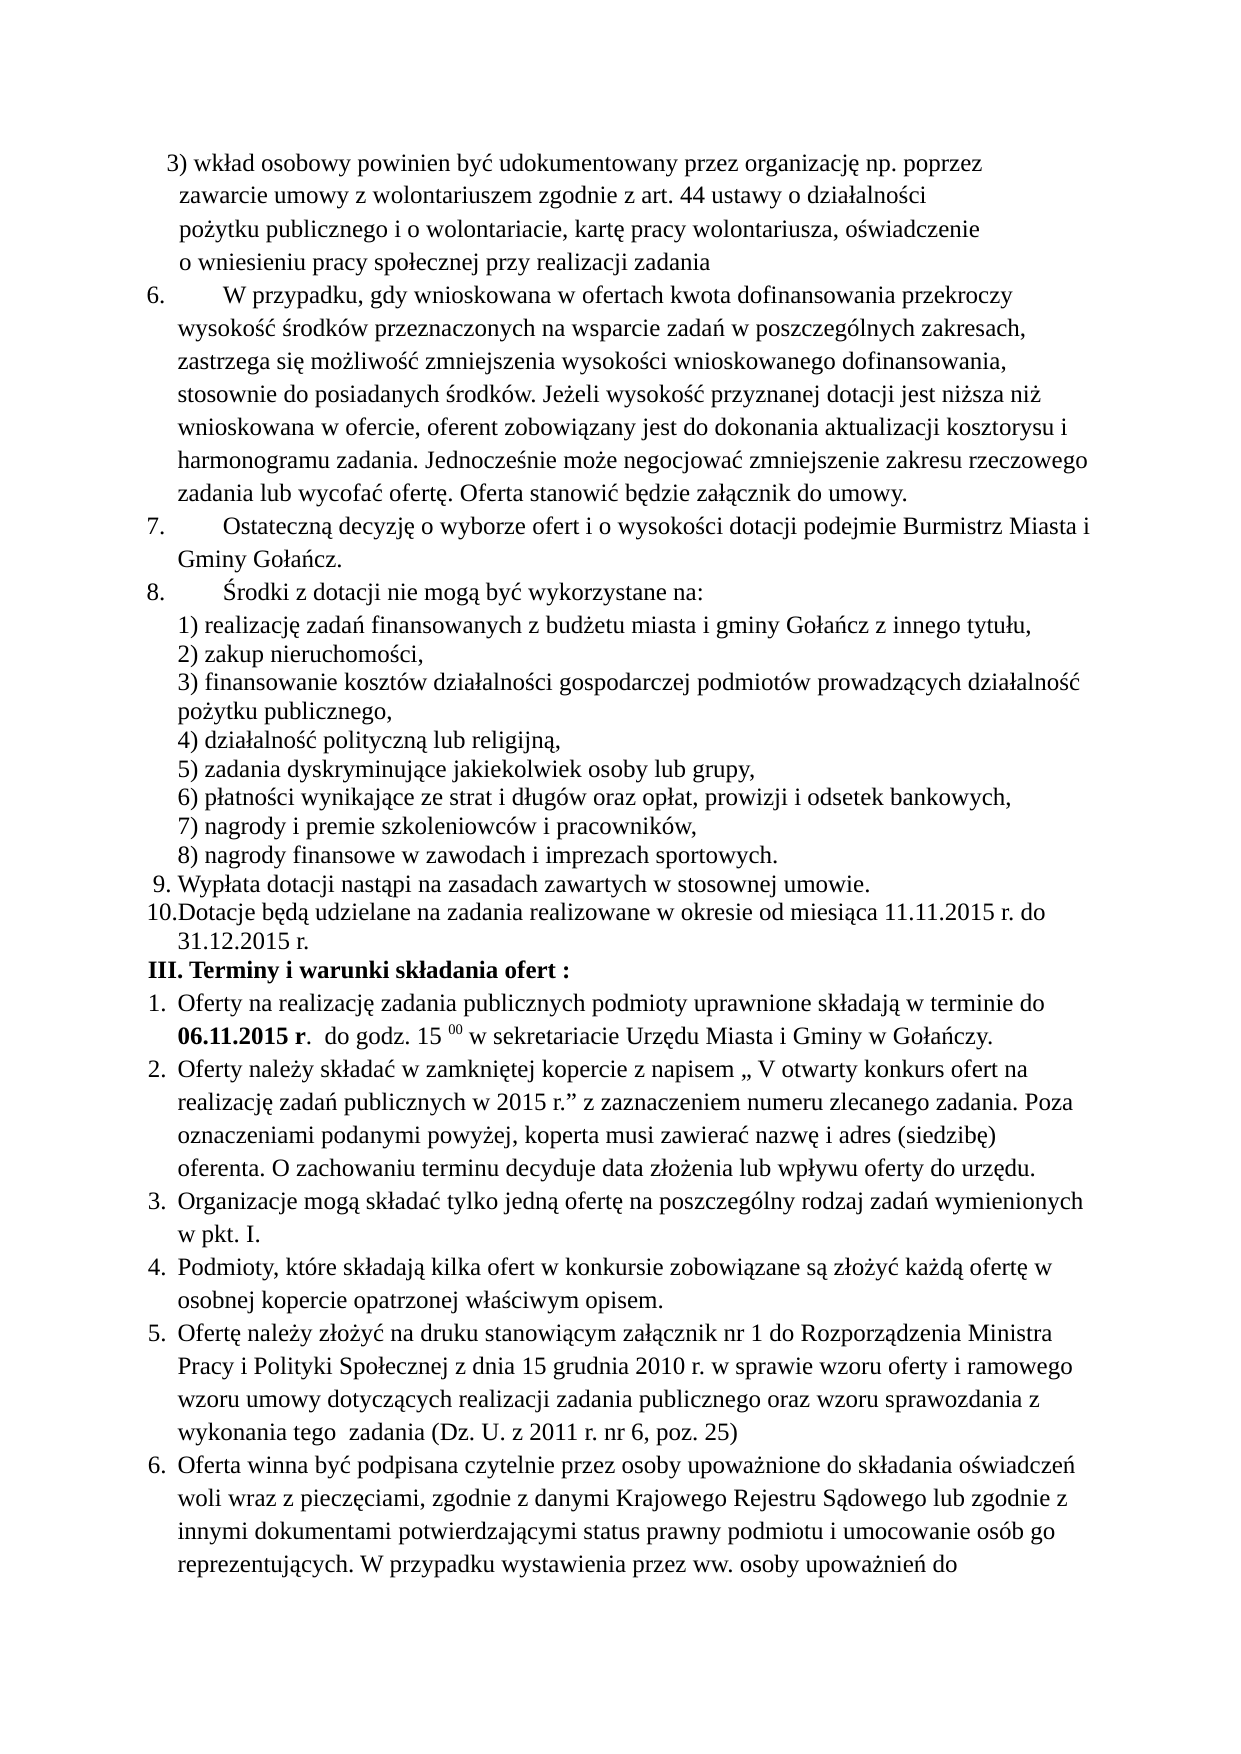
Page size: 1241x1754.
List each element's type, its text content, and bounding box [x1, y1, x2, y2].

text 3) wkład osobowy powinien być udokumentowany przez organizację np. poprzez [148, 148, 1093, 176]
text 4) działalność polityczną lub religijną, [146, 725, 1093, 754]
text 2) zakup nieruchomości, [146, 639, 1093, 667]
list Ostateczną decyzję o wyborze ofert i o wysokości dotacji podejmie Burmistrz Miasta i Gminy Gołańcz. [146, 511, 1093, 573]
text 6) płatności wynikające ze strat i długów oraz opłat, prowizji i odsetek bankowych, [146, 782, 1093, 811]
list Ofertę należy złożyć na druku stanowiącym załącznik nr 1 do Rozporządzenia Ministra Pracy i Polityki Społecznej z dnia 15 grudnia 2010 r. w sprawie wzoru oferty i ramowego wzoru umowy dotyczących realizacji zadania publicznego oraz wzoru sprawozdania z wykonania tego zadania (Dz. U. z 2011 r. nr 6, poz. 25) [148, 1318, 1093, 1446]
text 5) zadania dyskryminujące jakiekolwiek osoby lub grupy, [146, 754, 1093, 782]
text III. Terminy i warunki składania ofert : [148, 955, 1093, 984]
text 9. Wypłata dotacji nastąpi na zasadach zawartych w stosownej umowie. [146, 869, 1093, 897]
text zawarcie umowy z wolontariuszem zgodnie z art. 44 ustawy o działalności [148, 181, 1093, 209]
list Oferty na realizację zadania publicznych podmioty uprawnione składają w terminie do 06.11.2015 r. do godz. 15 00 w sekretariacie Urzędu Miasta i Gminy w Gołańczy. [148, 988, 1093, 1050]
text oferenta. O zachowaniu terminu decyduje data złożenia lub wpływu oferty do urzędu. [177, 1153, 1093, 1182]
list Oferta winna być podpisana czytelnie przez osoby upoważnione do składania oświadczeń woli wraz z pieczęciami, zgodnie z danymi Krajowego Rejestru Sądowego lub zgodnie z innymi dokumentami potwierdzającymi status prawny podmiotu i umocowanie osób go reprezentujących. W przypadku wystawienia przez ww. osoby upoważnień do [148, 1450, 1093, 1578]
list Środki z dotacji nie mogą być wykorzystane na: [146, 577, 1093, 606]
list Organizacje mogą składać tylko jedną ofertę na poszczególny rodzaj zadań wymienionych w pkt. I. [148, 1186, 1093, 1248]
text 10.Dotacje będą udzielane na zadania realizowane w okresie od miesiąca 11.11.2015 r. do 31.12.2015 r. [146, 897, 1093, 955]
text 7) nagrody i premie szkoleniowców i pracowników, [146, 811, 1093, 840]
list Podmioty, które składają kilka ofert w konkursie zobowiązane są złożyć każdą ofertę w osobnej kopercie opatrzonej właściwym opisem. [148, 1252, 1093, 1314]
list W przypadku, gdy wnioskowana w ofertach kwota dofinansowania przekroczy wysokość środków przeznaczonych na wsparcie zadań w poszczególnych zakresach, zastrzega się możliwość zmniejszenia wysokości wnioskowanego dofinansowania, stosownie do posiadanych środków. Jeżeli wysokość przyznanej dotacji jest niższa niż wnioskowana w ofercie, oferent zobowiązany jest do dokonania aktualizacji kosztorysu i harmonogramu zadania. Jednocześnie może negocjować zmniejszenie zakresu rzeczowego zadania lub wycofać ofertę. Oferta stanowić będzie załącznik do umowy. [146, 280, 1093, 507]
text 8) nagrody finansowe w zawodach i imprezach sportowych. [146, 840, 1093, 869]
text 1) realizację zadań finansowanych z budżetu miasta i gminy Gołańcz z innego tytułu, [146, 610, 1093, 639]
text pożytku publicznego i o wolontariacie, kartę pracy wolontariusza, oświadczenie [148, 214, 1093, 242]
text o wniesieniu pracy społecznej przy realizacji zadania [148, 247, 1093, 275]
list Oferty należy składać w zamkniętej kopercie z napisem „ V otwarty konkurs ofert na realizację zadań publicznych w 2015 r.” z zaznaczeniem numeru zlecanego zadania. Poza oznaczeniami podanymi powyżej, koperta musi zawierać nazwę i adres (siedzibę) [148, 1054, 1093, 1149]
text 3) finansowanie kosztów działalności gospodarczej podmiotów prowadzących działalność pożytku publicznego, [146, 667, 1093, 725]
